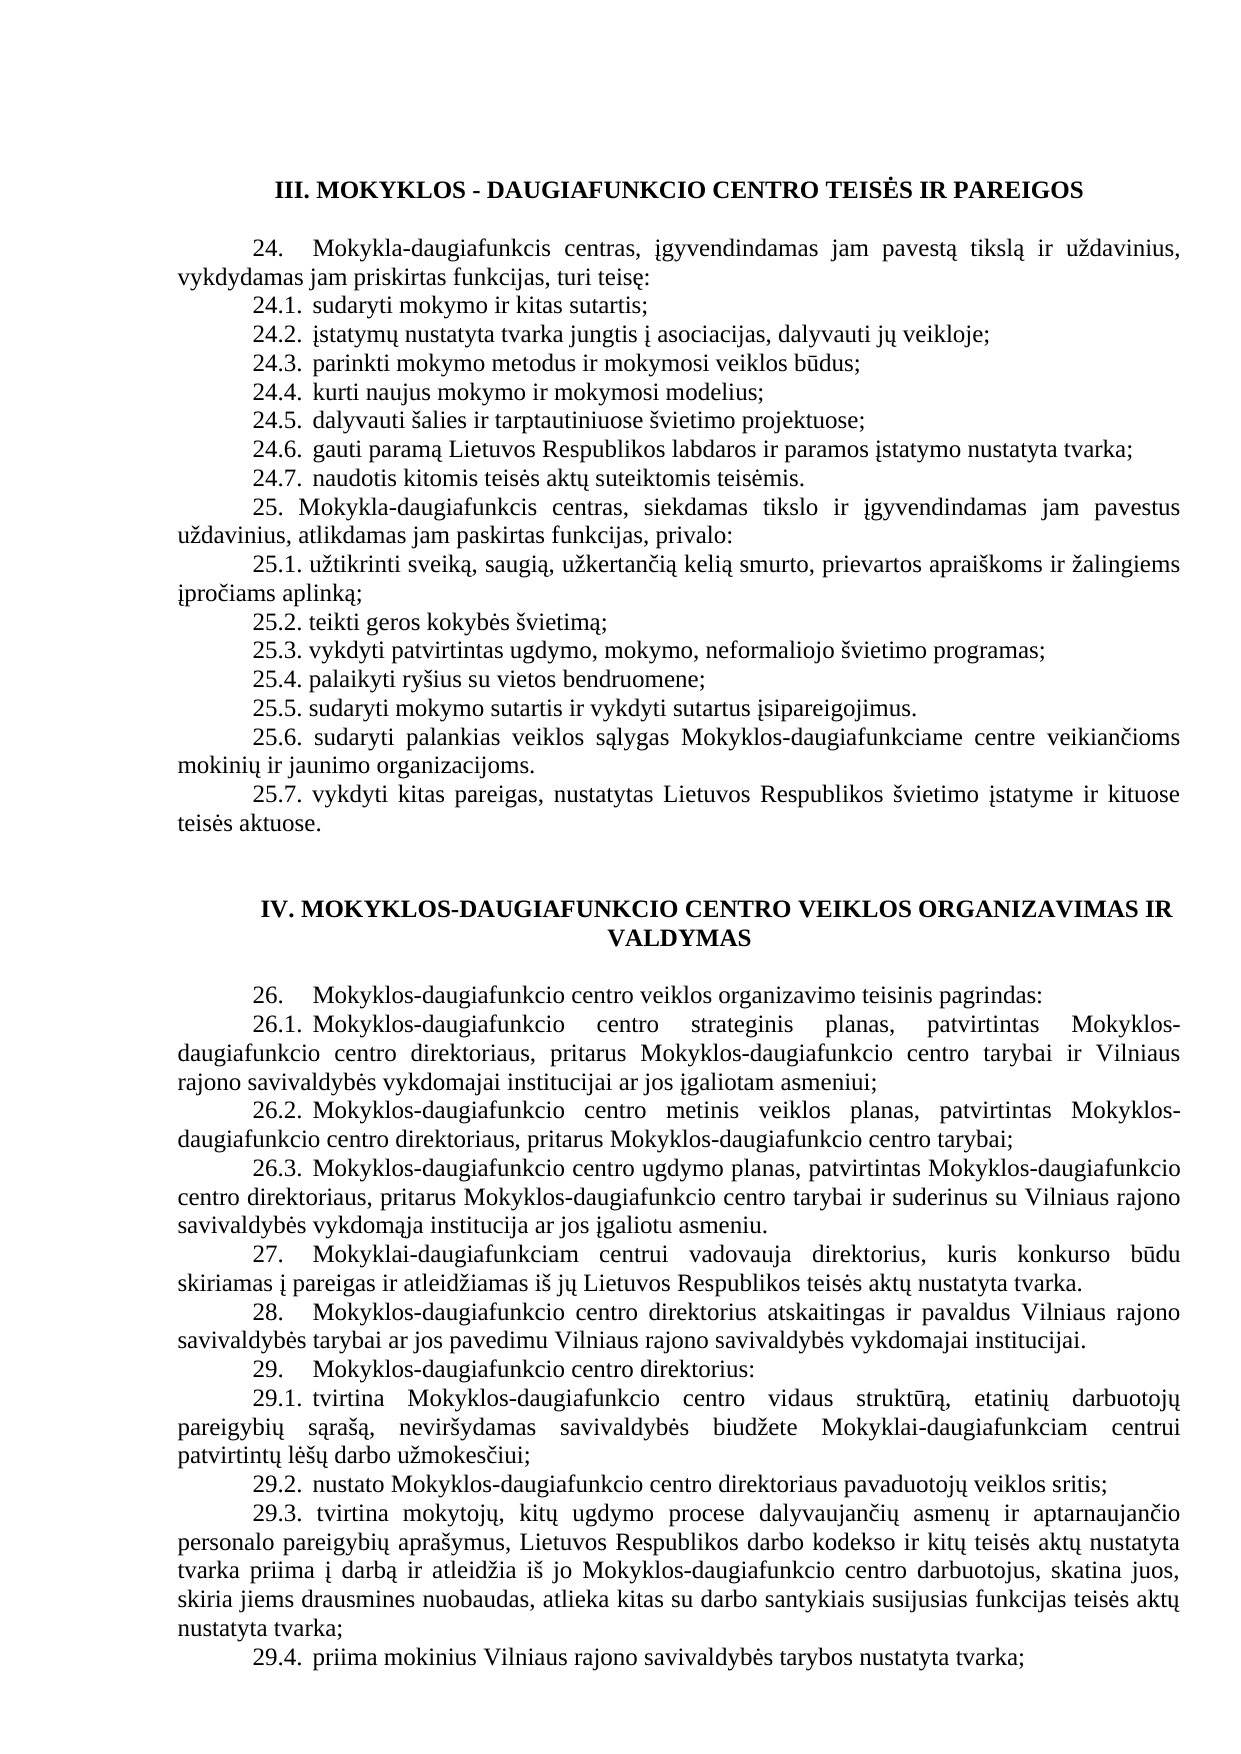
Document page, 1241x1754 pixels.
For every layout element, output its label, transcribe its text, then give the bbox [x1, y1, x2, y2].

text 24.2. įstatymų nustatyta tvarka jungtis į asociacijas, dalyvauti jų veikloje; [177, 319, 1181, 348]
text 29.4. priima mokinius Vilniaus rajono savivaldybės tarybos nustatyta tvarka; [177, 1642, 1181, 1671]
text 28. Mokyklos-daugiafunkcio centro direktorius atskaitingas ir pavaldus Vilniaus rajono savivaldybės tarybai ar jos pavedimu Vilniaus rajono savivaldybės vykdomajai institucijai. [177, 1297, 1181, 1354]
text 27. Mokyklai-daugiafunkciam centrui vadovauja direktorius, kuris konkurso būdu skiriamas į pareigas ir atleidžiamas iš jų Lietuvos Respublikos teisės aktų nustatyta tvarka. [177, 1239, 1181, 1297]
text 24.3. parinkti mokymo metodus ir mokymosi veiklos būdus; [177, 348, 1181, 377]
text 24. Mokykla-daugiafunkcis centras, įgyvendindamas jam pavestą tikslą ir uždavinius, vykdydamas jam priskirtas funkcijas, turi teisę: [177, 233, 1181, 291]
text 26.2. Mokyklos-daugiafunkcio centro metinis veiklos planas, patvirtintas Mokyklos-daugiafunkcio centro direktoriaus, pritarus Mokyklos-daugiafunkcio centro tarybai; [177, 1096, 1181, 1153]
text 25.4. palaikyti ryšius su vietos bendruomene; [177, 664, 1181, 693]
text 29. Mokyklos-daugiafunkcio centro direktorius: [177, 1354, 1181, 1383]
text 25.3. vykdyti patvirtintas ugdymo, mokymo, neformaliojo švietimo programas; [177, 636, 1181, 664]
text 24.5. dalyvauti šalies ir tarptautiniuose švietimo projektuose; [177, 406, 1181, 434]
text 25.2. teikti geros kokybės švietimą; [177, 607, 1181, 636]
text 29.1. tvirtina Mokyklos-daugiafunkcio centro vidaus struktūrą, etatinių darbuotojų pareigybių sąrašą, neviršydamas savivaldybės biudžete Mokyklai-daugiafunkciam centrui patvirtintų lėšų darbo užmokesčiui; [177, 1383, 1181, 1469]
text 25.7. vykdyti kitas pareigas, nustatytas Lietuvos Respublikos švietimo įstatyme ir kituose teisės aktuose. [177, 779, 1181, 837]
text 29.2. nustato Mokyklos-daugiafunkcio centro direktoriaus pavaduotojų veiklos sritis; [177, 1469, 1181, 1498]
text 29.3. tvirtina mokytojų, kitų ugdymo procese dalyvaujančių asmenų ir aptarnaujančio personalo pareigybių aprašymus, Lietuvos Respublikos darbo kodekso ir kitų teisės aktų nustatyta tvarka priima į darbą ir atleidžia iš jo Mokyklos-daugiafunkcio centro darbuotojus, skatina juos, skiria jiems drausmines nuobaudas, atlieka kitas su darbo santykiais susijusias funkcijas teisės aktų nustatyta tvarka; [177, 1498, 1181, 1642]
text IV. Mokyklos-daugiafunkcio centro VEIKLOS ORGANIZAVIMAS IR VALDYMAS [177, 894, 1181, 952]
text 24.1. sudaryti mokymo ir kitas sutartis; [177, 291, 1181, 319]
text 25.5. sudaryti mokymo sutartis ir vykdyti sutartus įsipareigojimus. [177, 693, 1181, 722]
text 24.4. kurti naujus mokymo ir mokymosi modelius; [177, 377, 1181, 406]
text 24.6. gauti paramą Lietuvos Respublikos labdaros ir paramos įstatymo nustatyta tvarka; [177, 434, 1181, 463]
text III. Mokyklos - daugiafunkcio centro TEISĖS IR PAREIGOS [177, 176, 1181, 204]
text 25. Mokykla-daugiafunkcis centras, siekdamas tikslo ir įgyvendindamas jam pavestus uždavinius, atlikdamas jam paskirtas funkcijas, privalo: [177, 492, 1181, 549]
text 26.3. Mokyklos-daugiafunkcio centro ugdymo planas, patvirtintas Mokyklos-daugiafunkcio centro direktoriaus, pritarus Mokyklos-daugiafunkcio centro tarybai ir suderinus su Vilniaus rajono savivaldybės vykdomąja institucija ar jos įgaliotu asmeniu. [177, 1153, 1181, 1239]
text 25.1. užtikrinti sveiką, saugią, užkertančią kelią smurto, prievartos apraiškoms ir žalingiems įpročiams aplinką; [177, 549, 1181, 607]
text 26. Mokyklos-daugiafunkcio centro veiklos organizavimo teisinis pagrindas: [177, 981, 1181, 1009]
text 26.1. Mokyklos-daugiafunkcio centro strateginis planas, patvirtintas Mokyklos-daugiafunkcio centro direktoriaus, pritarus Mokyklos-daugiafunkcio centro tarybai ir Vilniaus rajono savivaldybės vykdomajai institucijai ar jos įgaliotam asmeniui; [177, 1009, 1181, 1096]
text 24.7. naudotis kitomis teisės aktų suteiktomis teisėmis. [177, 463, 1181, 492]
text 25.6. sudaryti palankias veiklos sąlygas Mokyklos-daugiafunkciame centre veikiančioms mokinių ir jaunimo organizacijoms. [177, 722, 1181, 779]
